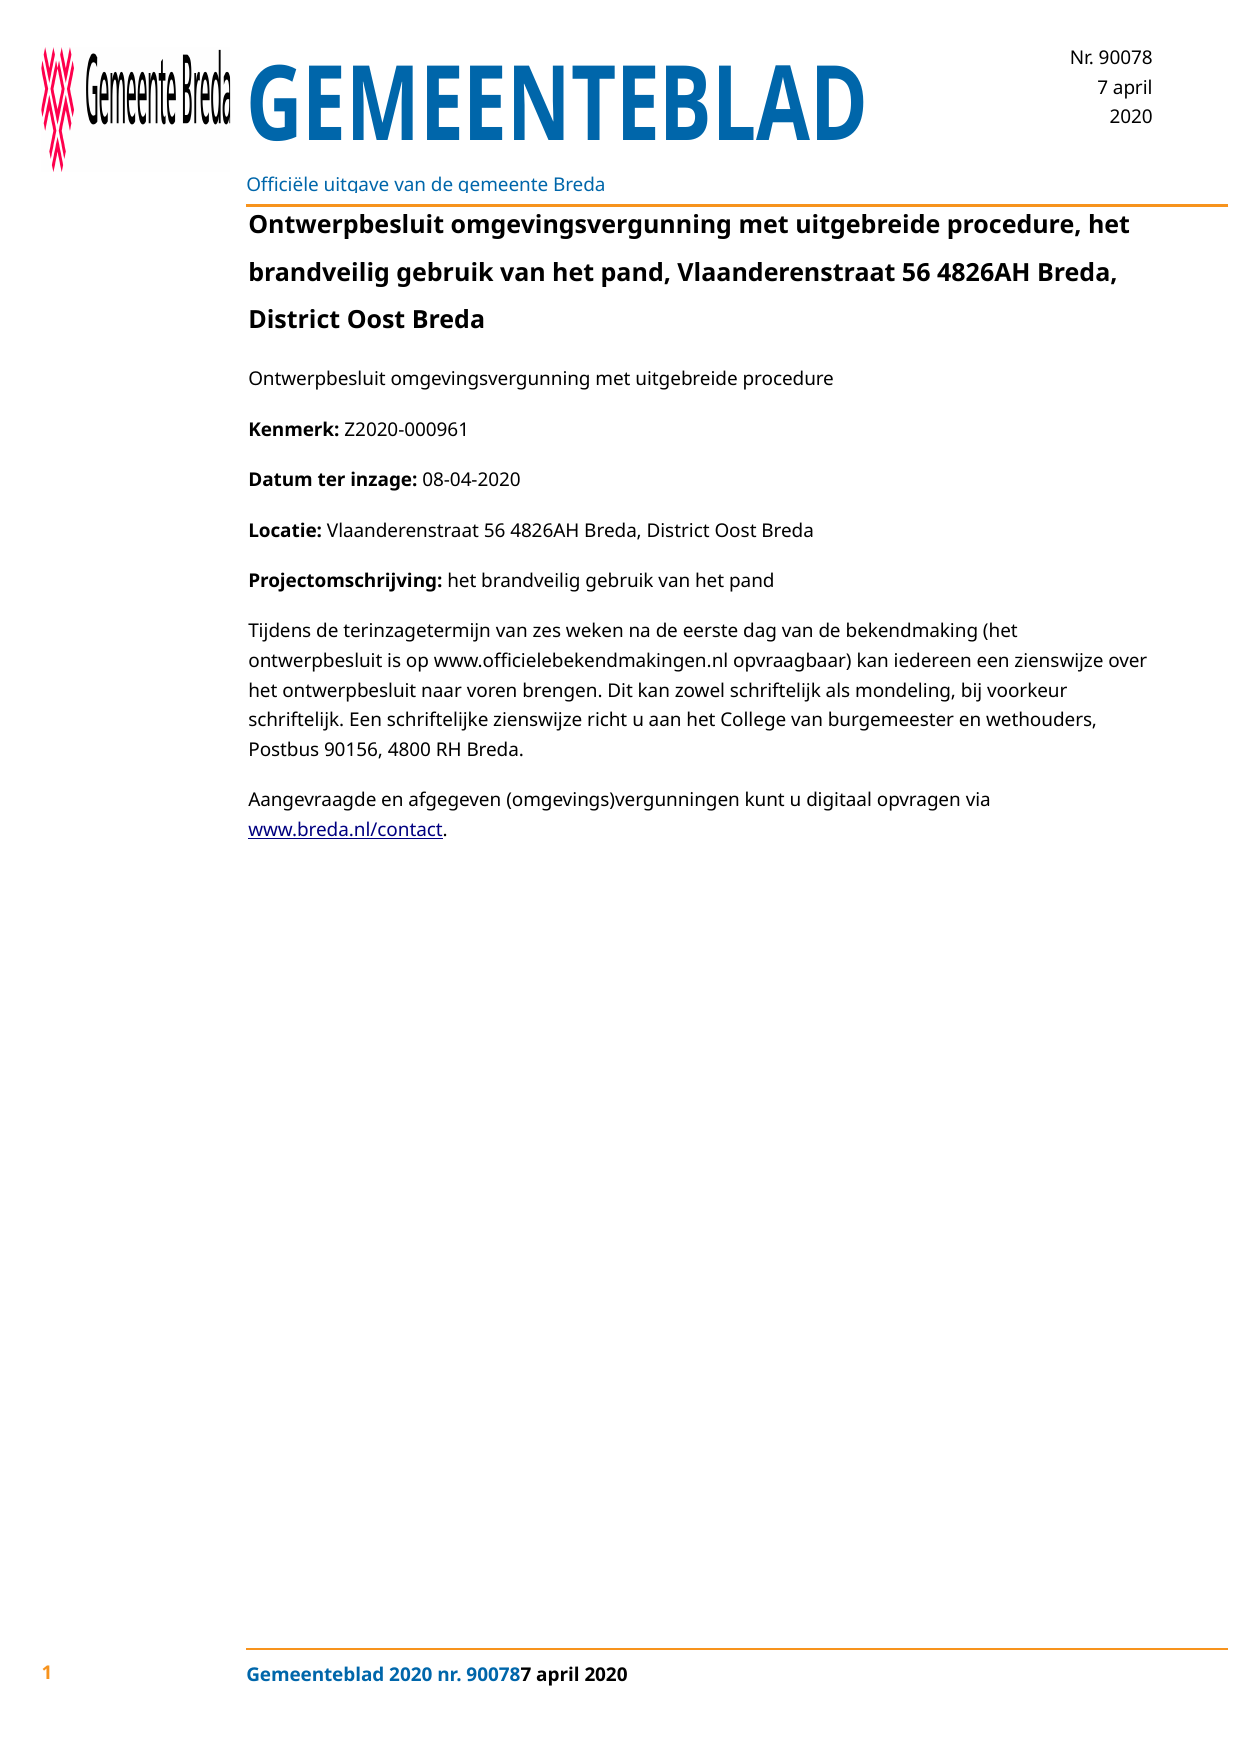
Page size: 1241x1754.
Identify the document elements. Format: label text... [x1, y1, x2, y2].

text Projectomschrijving: het brandveilig gebruik van het pand [248, 567, 1152, 593]
text Ontwerpbesluit omgevingsvergunning met uitgebreide procedure [248, 366, 1152, 391]
text Datum ter inzage: 08-04-2020 [248, 466, 1152, 492]
text Locatie: Vlaanderenstraat 56 4826AH Breda, District Oost Breda [248, 517, 1152, 542]
text Aangevraagde en afgegeven (omgevings)vergunningen kunt u digitaal opvragen via www.breda.nl/contact. [248, 786, 1152, 842]
text Kenmerk: Z2020-000961 [248, 416, 1152, 442]
text Tijdens de terinzagetermijn van zes weken na de eerste dag van de bekendmaking (het ontwerpbesluit is op www.officielebekendmakingen.nl opvraagbaar) kan iedereen een zienswijze over het ontwerpbesluit naar voren brengen. Dit kan zowel schriftelijk als mondeling, bij voorkeur schriftelijk. Een schriftelijke zienswijze richt u aan het College van burgemeester en wethouders, Postbus 90156, 4800 RH Breda. [248, 618, 1152, 762]
text Ontwerpbesluit omgevingsvergunning met uitgebreide procedure, het brandveilig gebruik van het pand, Vlaanderenstraat 56 4826AH Breda, District Oost Breda [248, 207, 1152, 336]
picture [41, 47, 231, 172]
